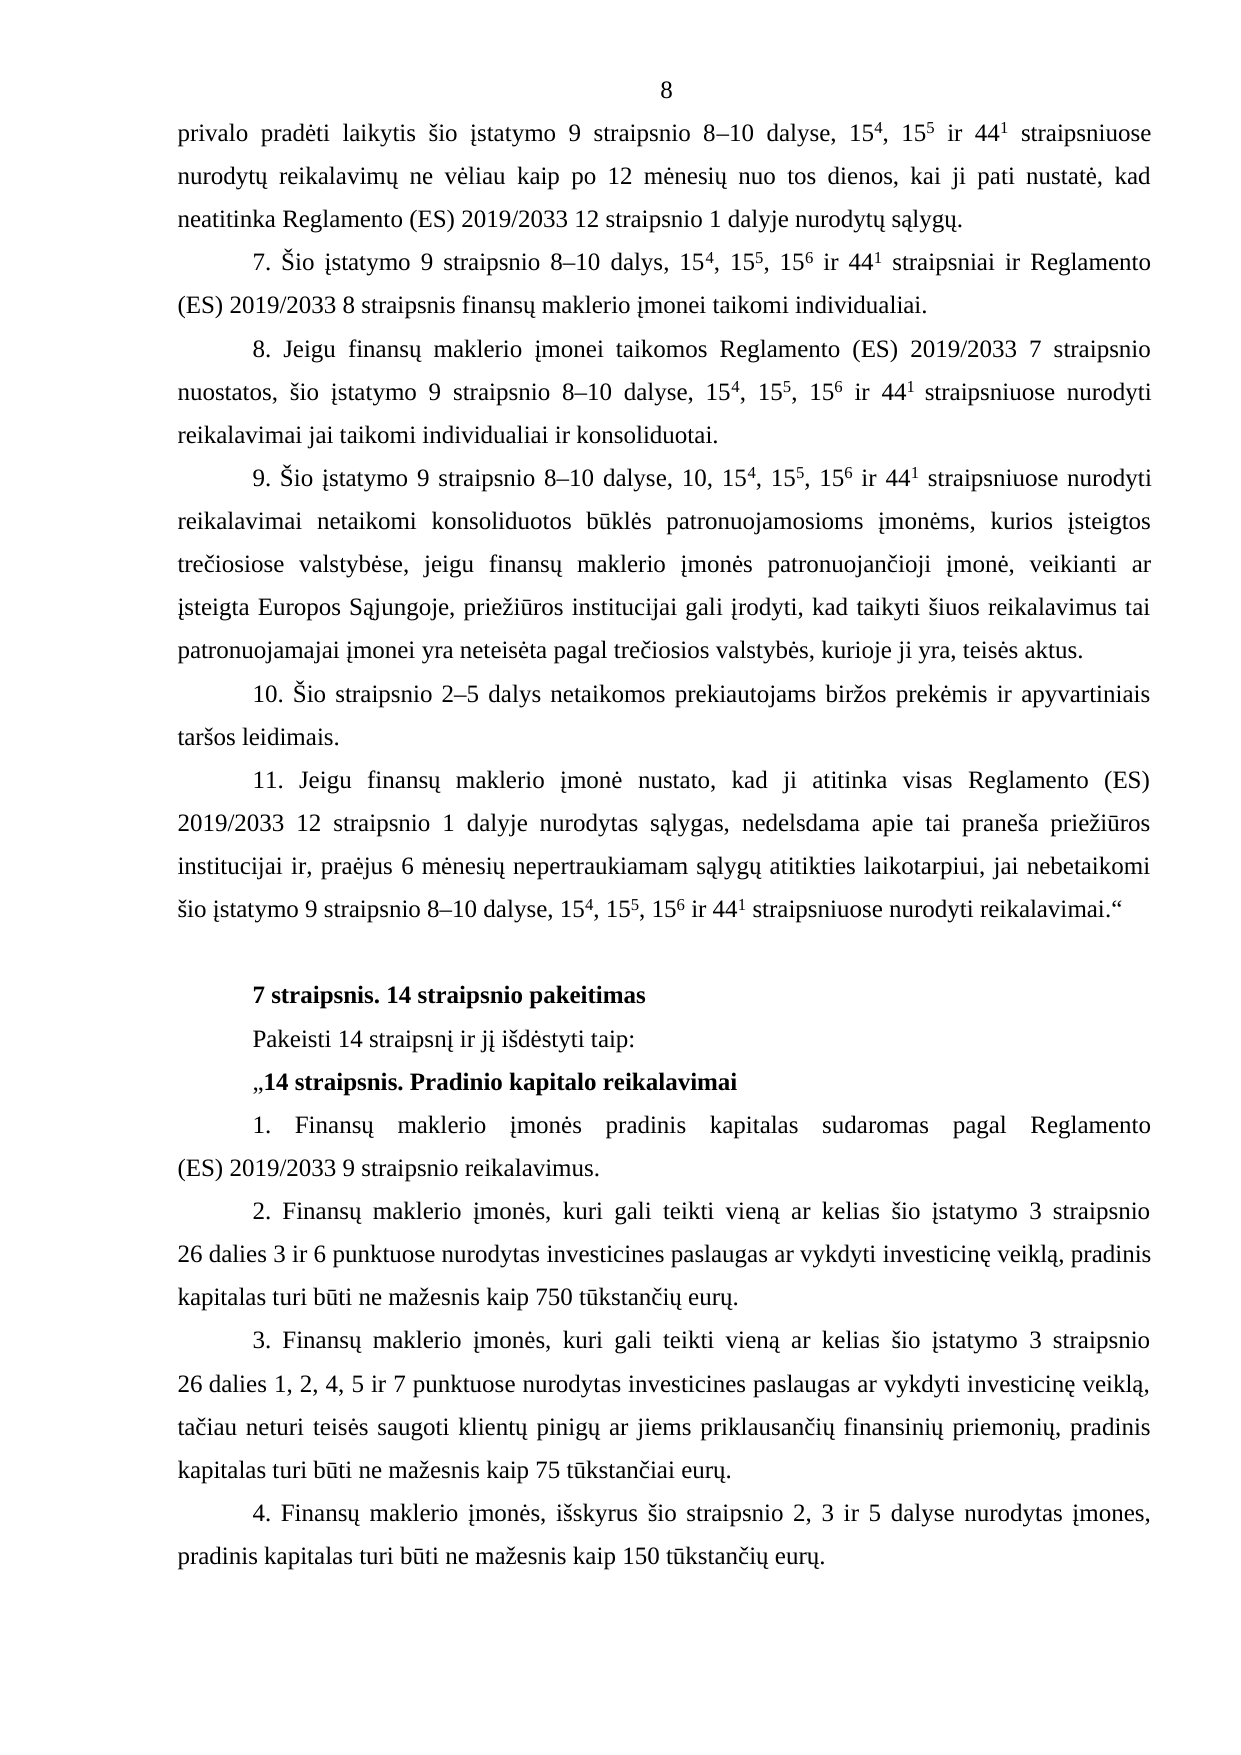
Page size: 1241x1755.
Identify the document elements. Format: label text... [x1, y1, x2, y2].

text 7 straipsnis. 14 straipsnio pakeitimas [177, 981, 1152, 1009]
text 11. Jeigu finansų maklerio įmonė nustato, kad ji atitinka visas Reglamento (ES) 2019/2033 12 straipsnio 1 dalyje nurodytas sąlygas, nedelsdama apie tai praneša priežiūros institucijai ir, praėjus 6 mėnesių nepertraukiamam sąlygų atitikties laikotarpiui, jai nebetaikomi šio įstatymo 9 straipsnio 8–10 dalyse, 154, 155, 156 ir 441 straipsniuose nurodyti reikalavimai.“ [177, 765, 1152, 923]
text 7. Šio įstatymo 9 straipsnio 8–10 dalys, 154, 155, 156 ir 441 straipsniai ir Reglamento (ES) 2019/2033 8 straipsnis finansų maklerio įmonei taikomi individualiai. [177, 247, 1152, 319]
text Pakeisti 14 straipsnį ir jį išdėstyti taip: [177, 1024, 1152, 1052]
text privalo pradėti laikytis šio įstatymo 9 straipsnio 8–10 dalyse, 154, 155 ir 441 straipsniuose nurodytų reikalavimų ne vėliau kaip po 12 mėnesių nuo tos dienos, kai ji pati nustatė, kad neatitinka Reglamento (ES) 2019/2033 12 straipsnio 1 dalyje nurodytų sąlygų. [177, 118, 1152, 233]
text 2. Finansų maklerio įmonės, kuri gali teikti vieną ar kelias šio įstatymo 3 straipsnio 26 dalies 3 ir 6 punktuose nurodytas investicines paslaugas ar vykdyti investicinę veiklą, pradinis kapitalas turi būti ne mažesnis kaip 750 tūkstančių eurų. [177, 1196, 1152, 1311]
text 9. Šio įstatymo 9 straipsnio 8–10 dalyse, 10, 154, 155, 156 ir 441 straipsniuose nurodyti reikalavimai netaikomi konsoliduotos būklės patronuojamosioms įmonėms, kurios įsteigtos trečiosiose valstybėse, jeigu finansų maklerio įmonės patronuojančioji įmonė, veikianti ar įsteigta Europos Sąjungoje, priežiūros institucijai gali įrodyti, kad taikyti šiuos reikalavimus tai patronuojamajai įmonei yra neteisėta pagal trečiosios valstybės, kurioje ji yra, teisės aktus. [177, 463, 1152, 664]
text 8. Jeigu finansų maklerio įmonei taikomos Reglamento (ES) 2019/2033 7 straipsnio nuostatos, šio įstatymo 9 straipsnio 8–10 dalyse, 154, 155, 156 ir 441 straipsniuose nurodyti reikalavimai jai taikomi individualiai ir konsoliduotai. [177, 334, 1152, 449]
text 3. Finansų maklerio įmonės, kuri gali teikti vieną ar kelias šio įstatymo 3 straipsnio 26 dalies 1, 2, 4, 5 ir 7 punktuose nurodytas investicines paslaugas ar vykdyti investicinę veiklą, tačiau neturi teisės saugoti klientų pinigų ar jiems priklausančių finansinių priemonių, pradinis kapitalas turi būti ne mažesnis kaip 75 tūkstančiai eurų. [177, 1326, 1152, 1484]
text „14 straipsnis. Pradinio kapitalo reikalavimai [177, 1067, 1152, 1096]
text 10. Šio straipsnio 2–5 dalys netaikomos prekiautojams biržos prekėmis ir apyvartiniais taršos leidimais. [177, 679, 1152, 751]
text 4. Finansų maklerio įmonės, išskyrus šio straipsnio 2, 3 ir 5 dalyse nurodytas įmones, pradinis kapitalas turi būti ne mažesnis kaip 150 tūkstančių eurų. [177, 1498, 1152, 1570]
text 1. Finansų maklerio įmonės pradinis kapitalas sudaromas pagal Reglamento (ES) 2019/2033 9 straipsnio reikalavimus. [177, 1110, 1152, 1182]
